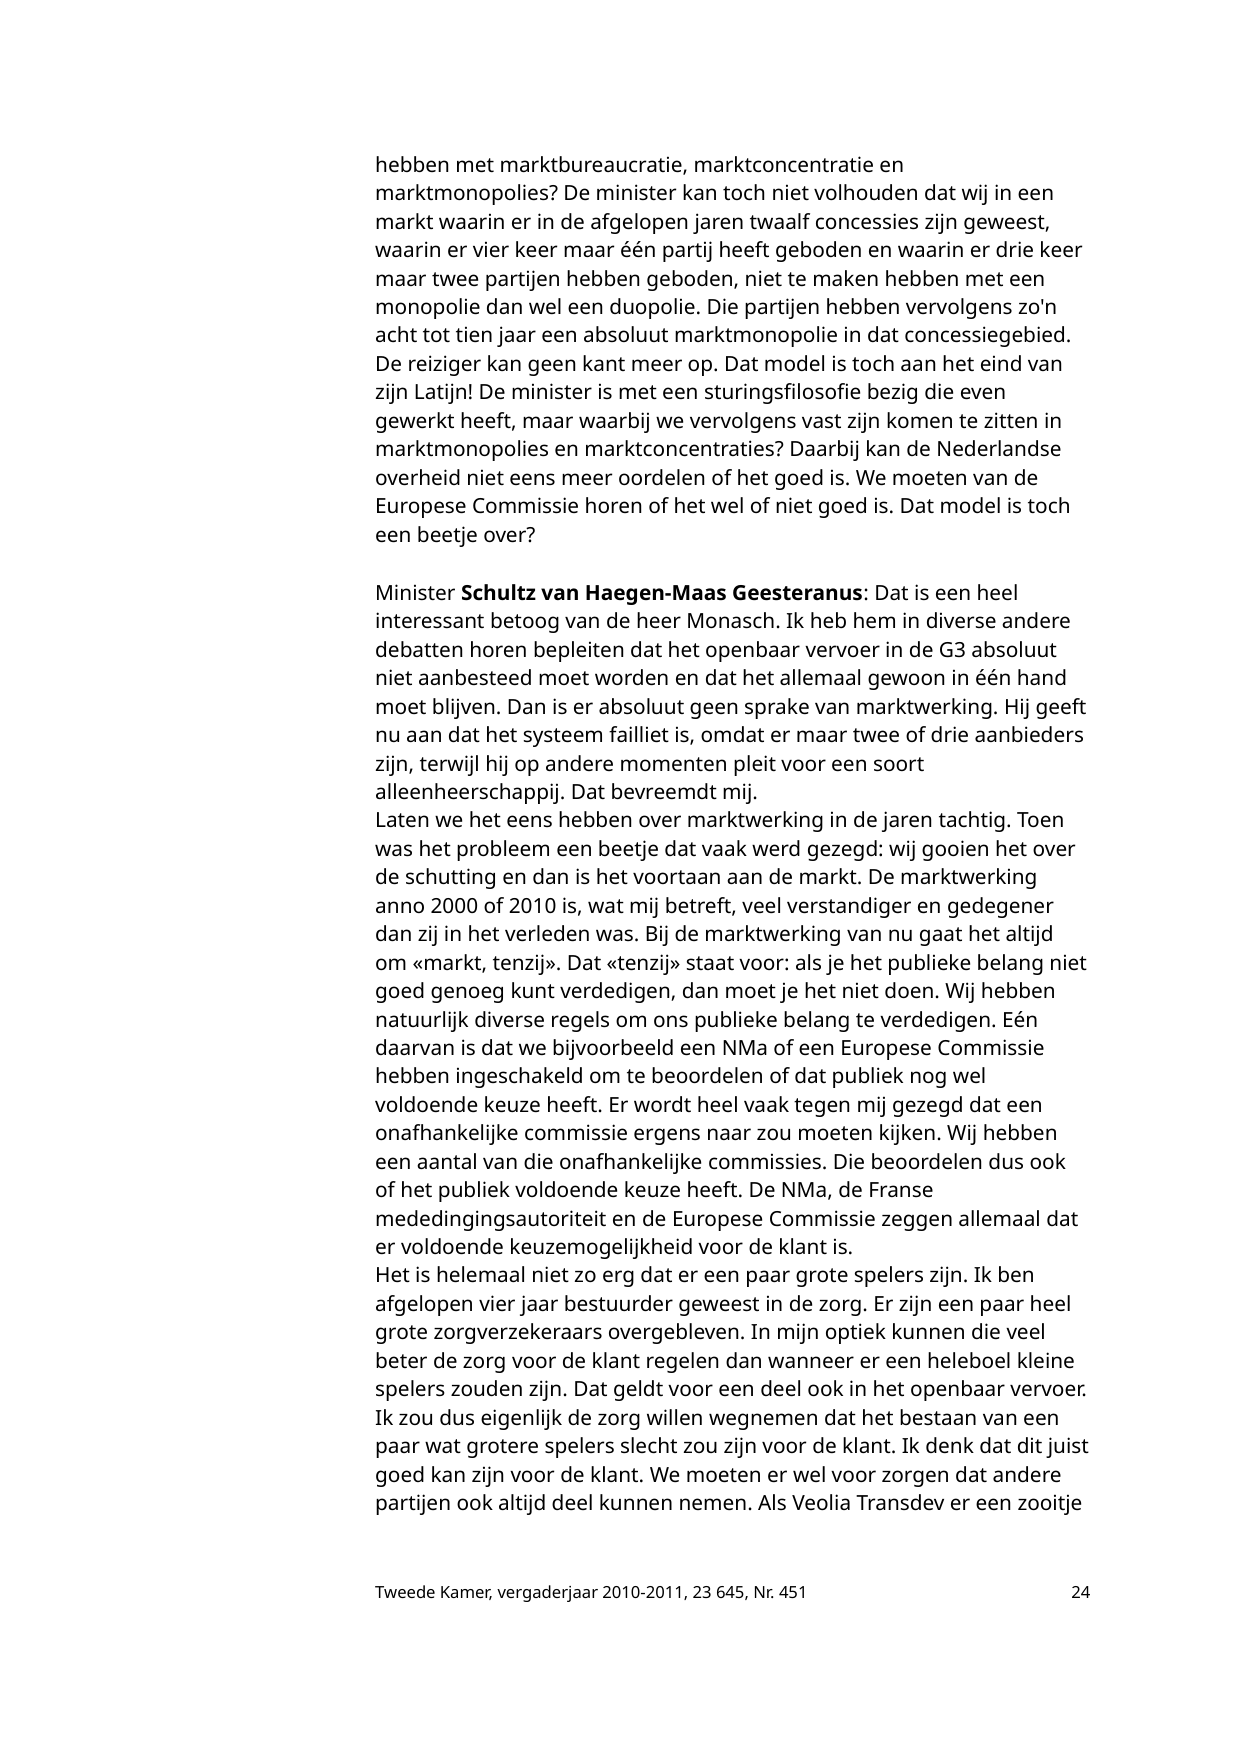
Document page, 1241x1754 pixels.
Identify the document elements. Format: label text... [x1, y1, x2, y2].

text Laten we het eens hebben over marktwerking in de jaren tachtig. Toen was het probleem een beetje dat vaak werd gezegd: wij gooien het over de schutting en dan is het voortaan aan de markt. De marktwerking anno 2000 of 2010 is, wat mij betreft, veel verstandiger en gedegener dan zij in het verleden was. Bij de marktwerking van nu gaat het altijd om «markt, tenzij». Dat «tenzij» staat voor: als je het publieke belang niet goed genoeg kunt verdedigen, dan moet je het niet doen. Wij hebben natuurlijk diverse regels om ons publieke belang te verdedigen. Eén daarvan is dat we bijvoorbeeld een NMa of een Europese Commissie hebben ingeschakeld om te beoordelen of dat publiek nog wel voldoende keuze heeft. Er wordt heel vaak tegen mij gezegd dat een onafhankelijke commissie ergens naar zou moeten kijken. Wij hebben een aantal van die onafhankelijke commissies. Die beoordelen dus ook of het publiek voldoende keuze heeft. De NMa, de Franse mededingingsautoriteit en de Europese Commissie zeggen allemaal dat er voldoende keuzemogelijkheid voor de klant is. [375, 806, 1090, 1261]
text Minister Schultz van Haegen-Maas Geesteranus: Dat is een heel interessant betoog van de heer Monasch. Ik heb hem in diverse andere debatten horen bepleiten dat het openbaar vervoer in de G3 absoluut niet aanbesteed moet worden en dat het allemaal gewoon in één hand moet blijven. Dan is er absoluut geen sprake van marktwerking. Hij geeft nu aan dat het systeem failliet is, omdat er maar twee of drie aanbieders zijn, terwijl hij op andere momenten pleit voor een soort alleenheerschappij. Dat bevreemdt mij. [375, 578, 1090, 806]
text hebben met marktbureaucratie, marktconcentratie en marktmonopolies? De minister kan toch niet volhouden dat wij in een markt waarin er in de afgelopen jaren twaalf concessies zijn geweest, waarin er vier keer maar één partij heeft geboden en waarin er drie keer maar twee partijen hebben geboden, niet te maken hebben met een monopolie dan wel een duopolie. Die partijen hebben vervolgens zo'n acht tot tien jaar een absoluut marktmonopolie in dat concessiegebied. De reiziger kan geen kant meer op. Dat model is toch aan het eind van zijn Latijn! De minister is met een sturingsfilosofie bezig die even gewerkt heeft, maar waarbij we vervolgens vast zijn komen te zitten in marktmonopolies en marktconcentraties? Daarbij kan de Nederlandse overheid niet eens meer oordelen of het goed is. We moeten van de Europese Commissie horen of het wel of niet goed is. Dat model is toch een beetje over? [375, 150, 1090, 548]
text Het is helemaal niet zo erg dat er een paar grote spelers zijn. Ik ben afgelopen vier jaar bestuurder geweest in de zorg. Er zijn een paar heel grote zorgverzekeraars overgebleven. In mijn optiek kunnen die veel beter de zorg voor de klant regelen dan wanneer er een heleboel kleine spelers zouden zijn. Dat geldt voor een deel ook in het openbaar vervoer. Ik zou dus eigenlijk de zorg willen wegnemen dat het bestaan van een paar wat grotere spelers slecht zou zijn voor de klant. Ik denk dat dit juist goed kan zijn voor de klant. We moeten er wel voor zorgen dat andere partijen ook altijd deel kunnen nemen. Als Veolia Transdev er een zooitje [375, 1261, 1090, 1517]
